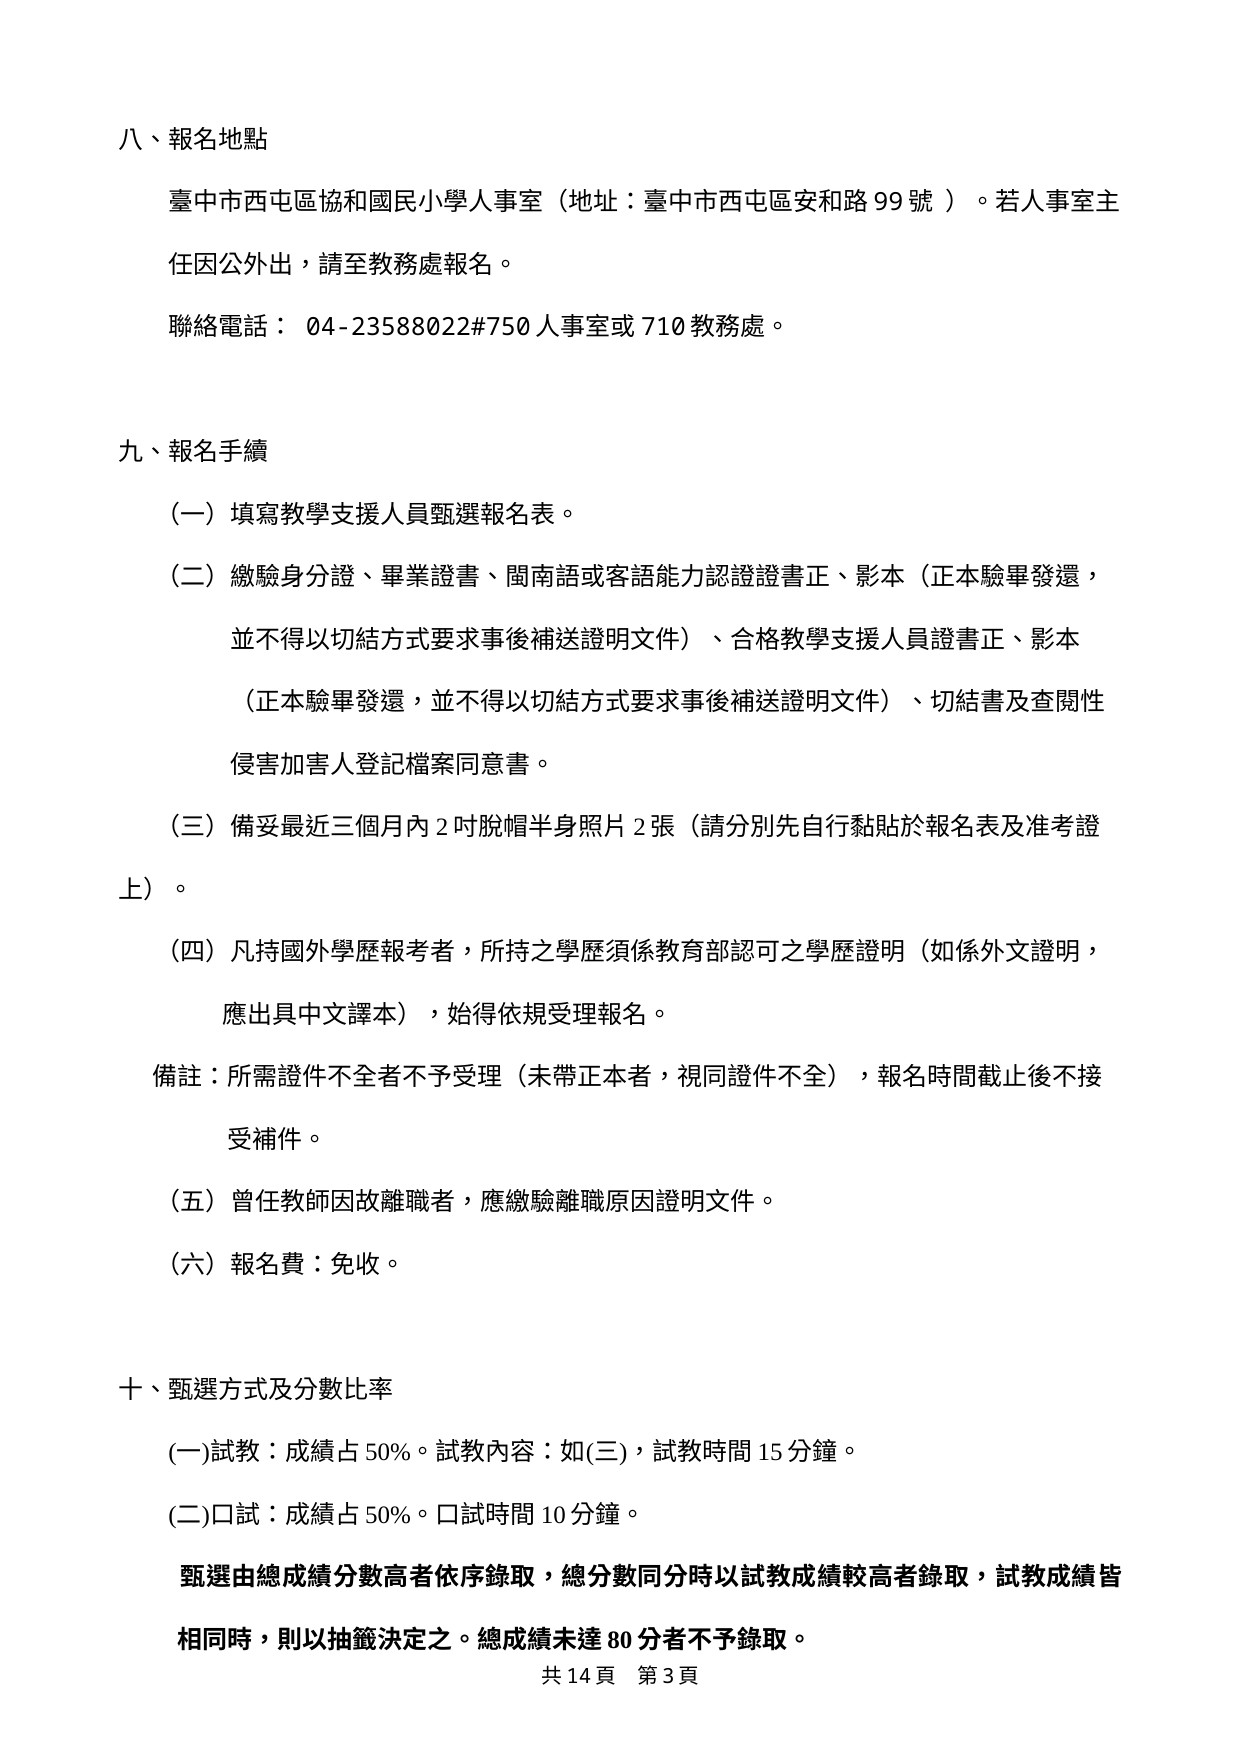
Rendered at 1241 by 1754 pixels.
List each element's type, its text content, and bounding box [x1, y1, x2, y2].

text 八、報名地點 臺中市西屯區協和國民小學人事室（地址：臺中市西屯區安和路99號 ）。若人事室主任因公外出，請至教務處報名。 [118, 96, 1122, 283]
text 十、甄選方式及分數比率 [118, 1346, 1122, 1408]
text 聯絡電話： 04-23588022#750人事室或710教務處。 [168, 283, 1122, 346]
text （四）凡持國外學歷報考者，所持之學歷須係教育部認可之學歷證明（如係外文證明，應出具中文譯本），始得依規受理報名。 [156, 908, 1122, 1033]
text （二）繳驗身分證、畢業證書、閩南語或客語能力認證證書正、影本（正本驗畢發還，並不得以切結方式要求事後補送證明文件）、合格教學支援人員證書正、影本（正本驗畢發還，並不得以切結方式要求事後補送證明文件）、切結書及查閱性侵害加害人登記檔案同意書。 [156, 533, 1122, 783]
text 備註：所需證件不全者不予受理（未帶正本者，視同證件不全），報名時間截止後不接受補件。 [153, 1033, 1122, 1158]
text (一)試教：成績占50%。試教內容：如(三)，試教時間15分鐘。 [118, 1408, 1122, 1471]
text （五）曾任教師因故離職者，應繳驗離職原因證明文件。 [156, 1158, 1122, 1221]
text （一）填寫教學支援人員甄選報名表。 [118, 471, 1122, 533]
text 九、報名手續 [118, 408, 1122, 471]
text （三）備妥最近三個月內2吋脫帽半身照片2張（請分別先自行黏貼於報名表及准考證上）。 [118, 783, 1122, 908]
text （六）報名費：免收。 [156, 1221, 1122, 1283]
text 甄選由總成績分數高者依序錄取，總分數同分時以試教成績較高者錄取，試教成績皆相同時，則以抽籤決定之。總成績未達80分者不予錄取。 [177, 1533, 1122, 1658]
text (二)口試：成績占50%。口試時間10分鐘。 [118, 1471, 1122, 1533]
